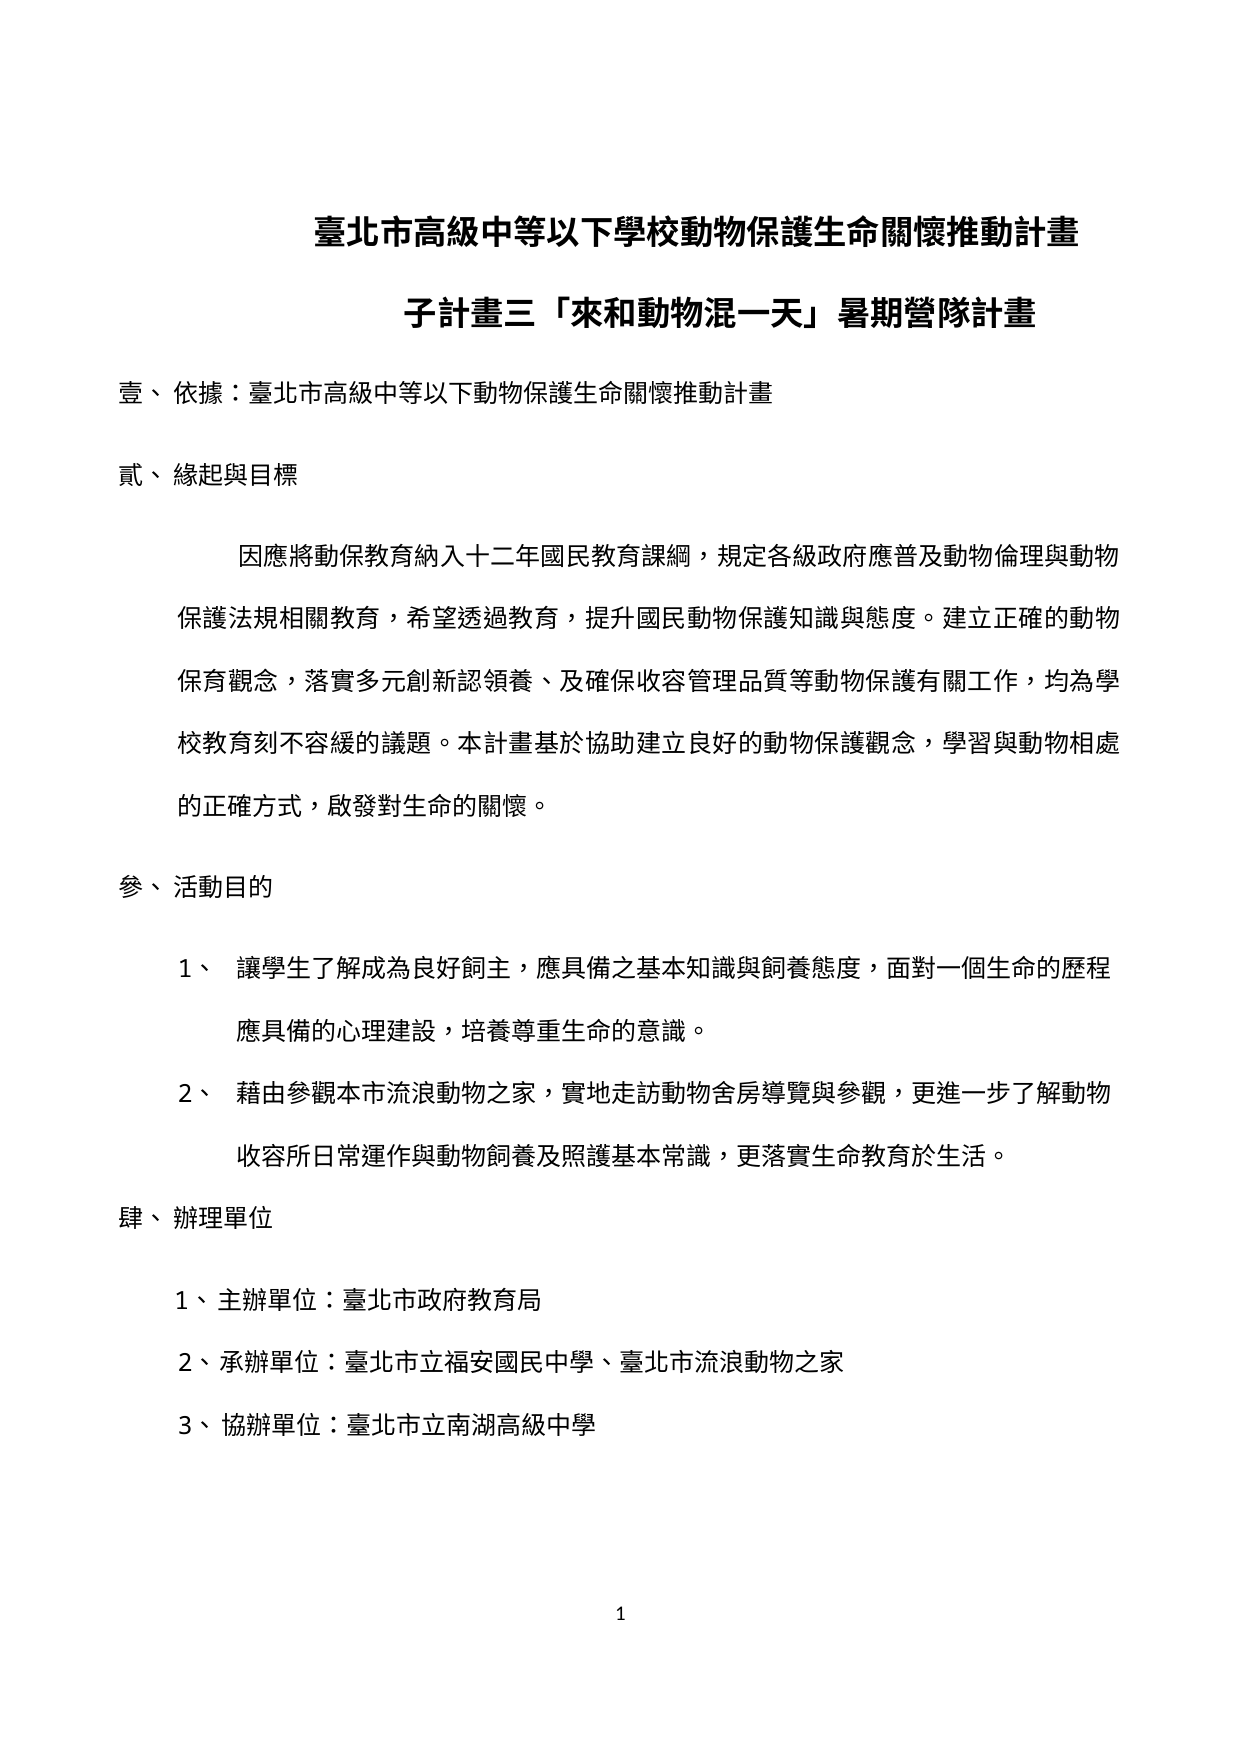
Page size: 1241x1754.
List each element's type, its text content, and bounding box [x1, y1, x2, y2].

text 子計畫三「來和動物混一天」暑期營隊計畫 [118, 269, 1122, 332]
list 協辦單位：臺北市立南湖高級中學 [177, 1382, 1122, 1444]
list 活動目的 [118, 844, 1122, 907]
list 主辦單位：臺北市政府教育局 [174, 1257, 1122, 1319]
list 辦理單位 [118, 1175, 1122, 1238]
text 1121107臺北市高級中等以下學校動物保護生命關懷推動計畫 [118, 188, 1122, 250]
list 承辦單位：臺北市立福安國民中學、臺北市流浪動物之家 [177, 1319, 1122, 1382]
list 依據：臺北市高級中等以下動物保護生命關懷推動計畫 [118, 350, 1122, 413]
list 讓學生了解成為良好飼主，應具備之基本知識與飼養態度，面對一個生命的歷程應具備的心理建設，培養尊重生命的意識。 [177, 925, 1122, 1050]
text 因應將動保教育納入十二年國民教育課綱，規定各級政府應普及動物倫理與動物保護法規相關教育，希望透過教育，提升國民動物保護知識與態度。建立正確的動物保育觀念，落實多元創新認領養、及確保收容管理品質等動物保護有關工作，均為學校教育刻不容緩的議題。本計畫基於協助建立良好的動物保護觀念，學習與動物相處的正確方式，啟發對生命的關懷。 [177, 513, 1122, 825]
list 緣起與目標 [118, 432, 1122, 494]
list 藉由參觀本市流浪動物之家，實地走訪動物舍房導覽與參觀，更進一步了解動物收容所日常運作與動物飼養及照護基本常識，更落實生命教育於生活。 [177, 1050, 1122, 1175]
